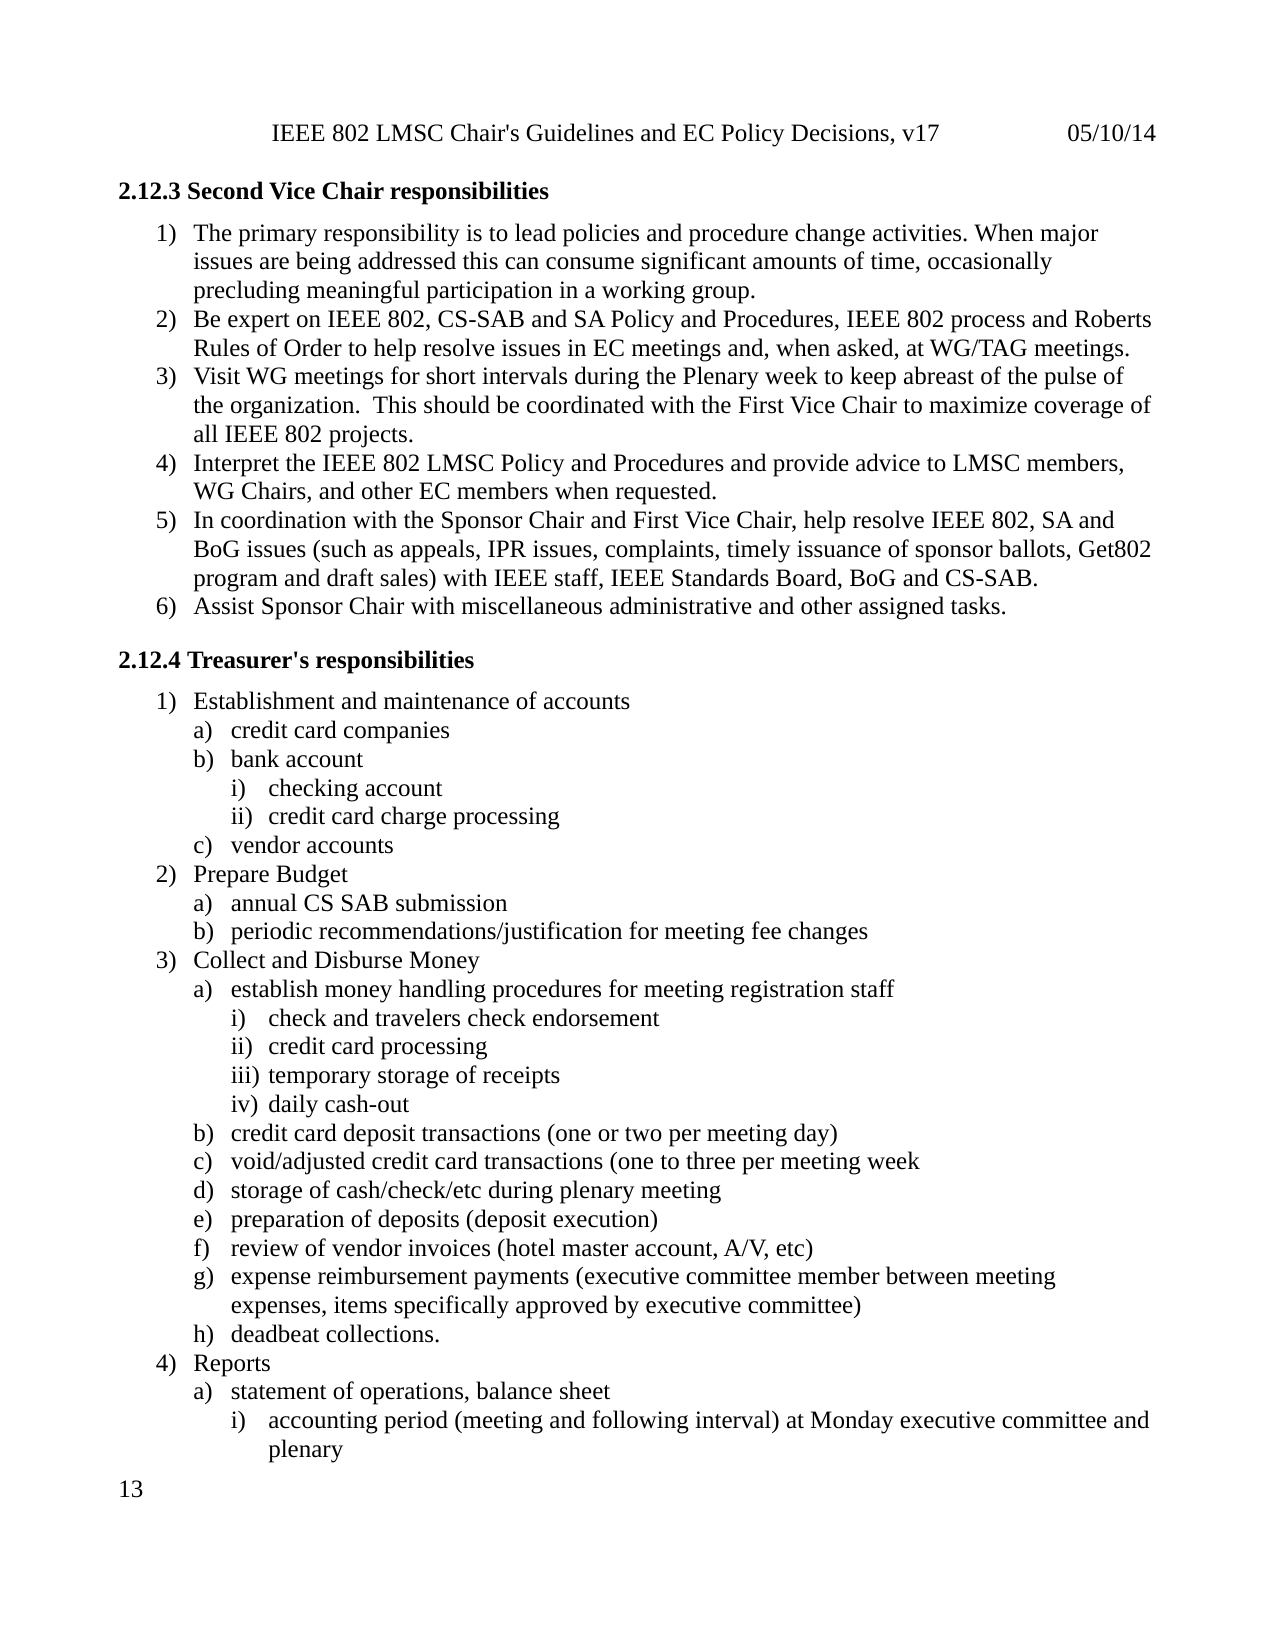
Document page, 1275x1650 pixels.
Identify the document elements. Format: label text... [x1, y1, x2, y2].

list deadbeat collections. [193, 1319, 1157, 1348]
list daily cash-out [231, 1089, 1157, 1118]
list In coordination with the Sponsor Chair and First Vice Chair, help resolve IEEE 802, SA and BoG issues (such as appeals, IPR issues, complaints, timely issuance of sponsor ballots, Get802 program and draft sales) with IEEE staff, IEEE Standards Board, BoG and CS-SAB. [156, 505, 1157, 591]
list checking account [231, 773, 1157, 801]
list Interpret the IEEE 802 LMSC Policy and Procedures and provide advice to LMSC members, WG Chairs, and other EC members when requested. [156, 448, 1157, 505]
list periodic recommendations/justification for meeting fee changes [193, 916, 1157, 945]
list Collect and Disburse Money [156, 945, 1157, 974]
list vendor accounts [193, 830, 1157, 859]
list Prepare Budget [156, 859, 1157, 888]
list temporary storage of receipts [231, 1060, 1157, 1089]
subtitle Second Vice Chair responsibilities [118, 176, 1157, 205]
list credit card deposit transactions (one or two per meeting day) [193, 1118, 1157, 1146]
list preparation of deposits (deposit execution) [193, 1204, 1157, 1233]
list Be expert on IEEE 802, CS-SAB and SA Policy and Procedures, IEEE 802 process and Roberts Rules of Order to help resolve issues in EC meetings and, when asked, at WG/TAG meetings. [156, 304, 1157, 361]
list credit card companies [193, 715, 1157, 744]
list Establishment and maintenance of accounts [156, 686, 1157, 715]
list storage of cash/check/etc during plenary meeting [193, 1175, 1157, 1204]
list establish money handling procedures for meeting registration staff [193, 974, 1157, 1003]
list Reports [156, 1348, 1157, 1376]
list expense reimbursement payments (executive committee member between meeting expenses, items specifically approved by executive committee) [193, 1261, 1157, 1319]
list statement of operations, balance sheet [193, 1376, 1157, 1405]
list review of vendor invoices (hotel master account, A/V, etc) [193, 1233, 1157, 1261]
list Assist Sponsor Chair with miscellaneous administrative and other assigned tasks. [156, 591, 1157, 620]
list void/adjusted credit card transactions (one to three per meeting week [193, 1146, 1157, 1175]
list credit card processing [231, 1031, 1157, 1060]
list The primary responsibility is to lead policies and procedure change activities. When major issues are being addressed this can consume significant amounts of time, occasionally precluding meaningful participation in a working group. [156, 218, 1157, 304]
list Visit WG meetings for short intervals during the Plenary week to keep abreast of the pulse of the organization. This should be coordinated with the First Vice Chair to maximize coverage of all IEEE 802 projects. [156, 361, 1157, 448]
subtitle Treasurer's responsibilities [118, 645, 1157, 674]
list check and travelers check endorsement [231, 1003, 1157, 1031]
list annual CS SAB submission [193, 888, 1157, 916]
list bank account [193, 744, 1157, 773]
list accounting period (meeting and following interval) at Monday executive committee and plenary [231, 1405, 1157, 1463]
list credit card charge processing [231, 801, 1157, 830]
